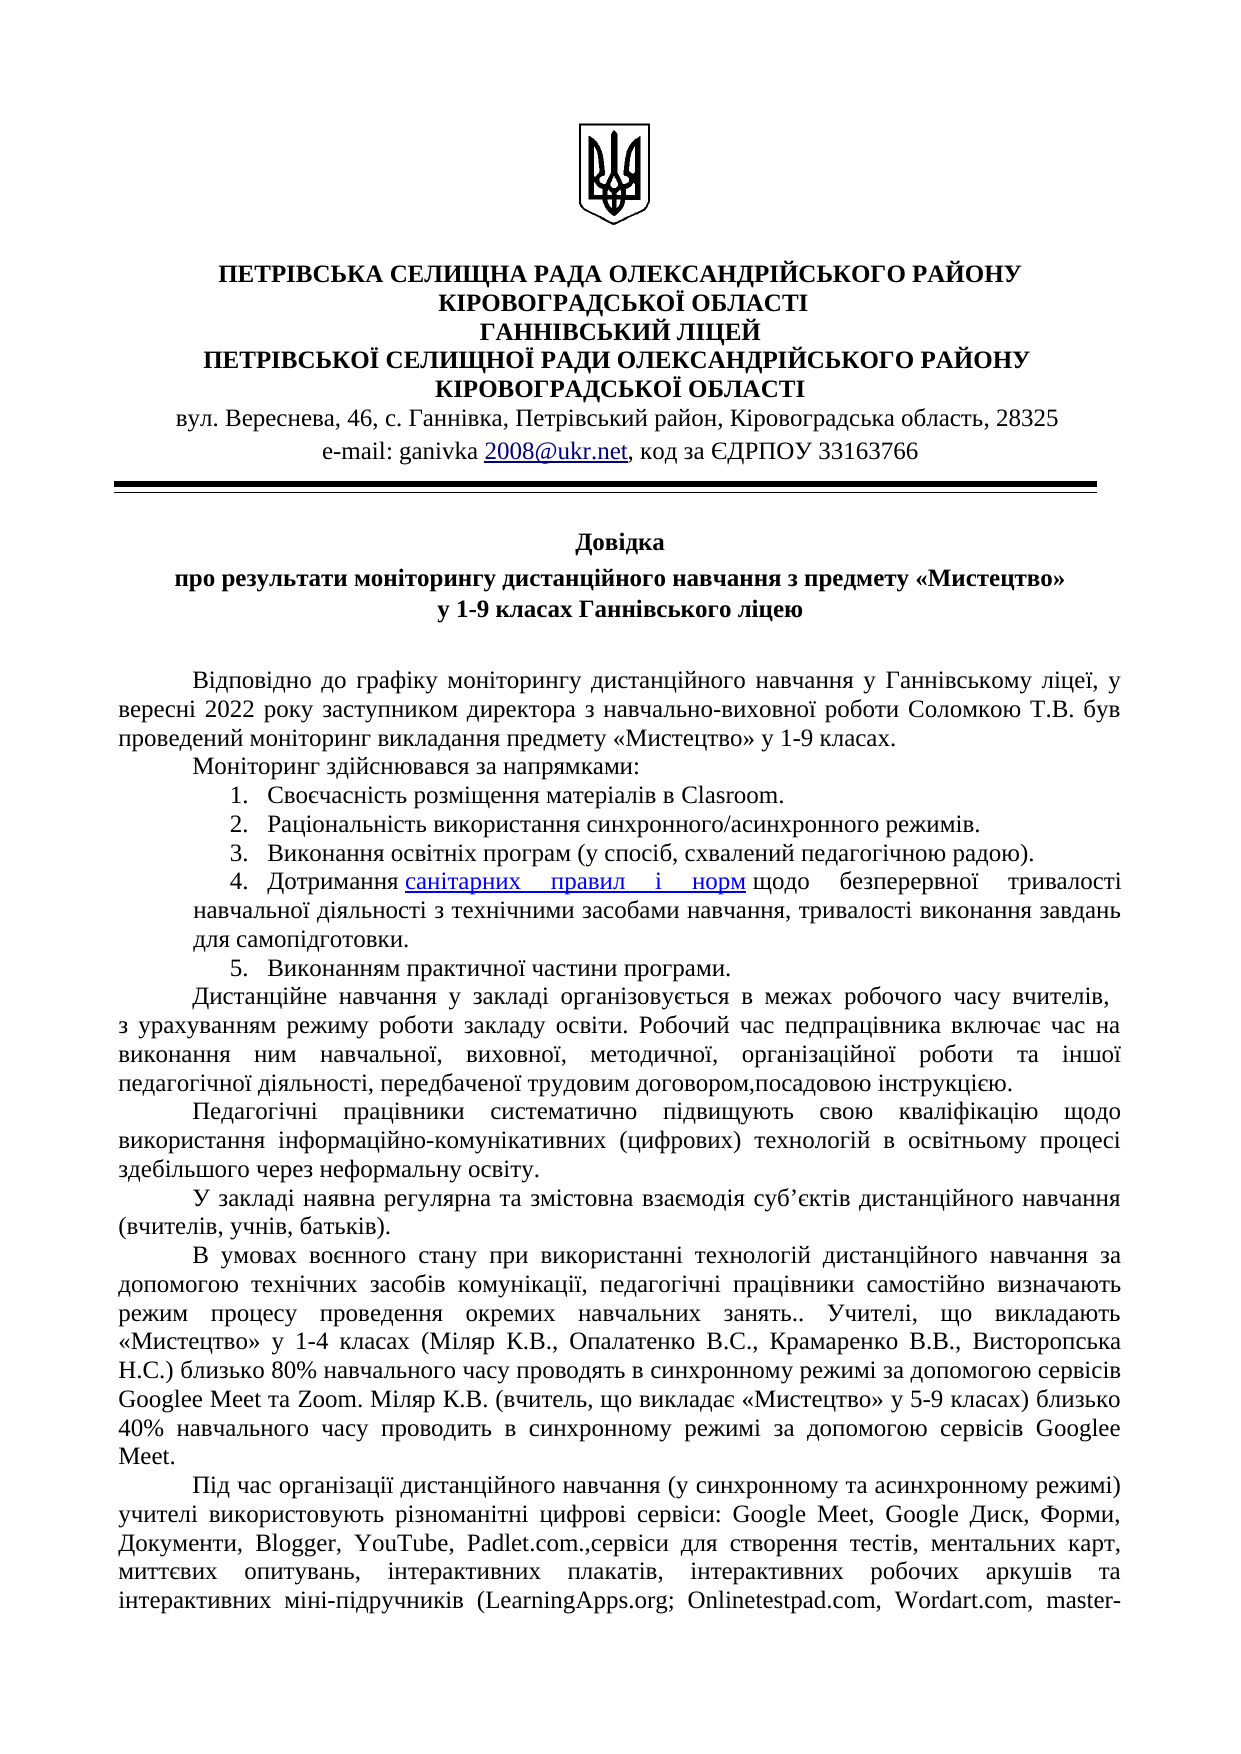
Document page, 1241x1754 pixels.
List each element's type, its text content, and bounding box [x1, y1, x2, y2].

text ПЕТРІВСЬКОЇ СЕЛИЩНОЇ РАДИ ОЛЕКСАНДРІЙСЬКОГО РАЙОНУ [118, 346, 1122, 374]
text у 1-9 класах Ганнівського ліцею [118, 594, 1122, 623]
text Відповідно до графіку моніторингу дистанційного навчання у Ганнівському ліцеї, у вересні 2022 року заступником директора з навчально-виховної роботи Соломкою Т.В. був проведений моніторинг викладання предмету «Мистецтво» у 1-9 класах. [118, 665, 1122, 751]
text ГАННІВСЬКИЙ ЛІЦЕЙ [118, 317, 1122, 346]
text В умовах воєнного стану при використанні технологій дистанційного навчання за допомогою технічних засобів комунікації, педагогічні працівники самостійно визначають режим процесу проведення окремих навчальних занять.. Учителі, що викладають «Мистецтво» у 1-4 класах (Міляр К.В., Опалатенко В.С., Крамаренко В.В., Висторопська Н.С.) близько 80% навчального часу проводять в синхронному режимі за допомогою сервісів Googlee Meеt та Zoom. Міляр К.В. (вчитель, що викладає «Мистецтво» у 5-9 класах) близько 40% навчального часу проводить в синхронному режимі за допомогою сервісів Googlee Mеet. [118, 1240, 1122, 1470]
text У закладі наявна регулярна та змістовна взаємодія суб’єктів дистанційного навчання (вчителів, учнів, батьків). [118, 1183, 1122, 1240]
text e-mail: ganivka 2008@ukr.net, код за ЄДРПОУ 33163766 [118, 436, 1122, 465]
text Педагогічні працівники систематично підвищують свою кваліфікацію щодо використання інформаційно-комунікативних (цифрових) технологій в освітньому процесі здебільшого через неформальну освіту. [118, 1096, 1122, 1183]
text ПЕТРІВСЬКА СЕЛИЩНА РАДА ОЛЕКСАНДРІЙСЬКОГО РАЙОНУ [118, 259, 1122, 288]
list Виконання освітніх програм (у спосіб, схвалений педагогічною радою). [156, 838, 1122, 866]
text Під час організації дистанційного навчання (у синхронному та асинхронному режимі) учителі використовують різноманітні цифрові сервіси: Google Meet, Google Диск, Форми, Документи, Blogger, YouTube, Padlet.com.,сервіси для створення тестів, ментальних карт, миттєвих опитувань, інтерактивних плакатів, інтерактивних робочих аркушів та інтерактивних міні-підручників (LearningApps.org; Onlinetestpad.com, Wordart.com, master- [118, 1470, 1122, 1614]
list Виконанням практичної частини програми. [156, 953, 1122, 981]
text КІРОВОГРАДСЬКОЇ ОБЛАСТІ [118, 288, 1122, 317]
text вул. Вереснева, 46, с. Ганнівка, Петрівський район, Кіровоградська область, 28325 [118, 403, 1122, 432]
text Моніторинг здійснювався за напрямками: [118, 751, 1122, 780]
text Дистанційне навчання у закладі організовується в межах робочого часу вчителів, з урахуванням режиму роботи закладу освіти. Робочий час педпрацівника включає час на виконання ним навчальної, виховної, методичної, організаційної роботи та іншої педагогічної діяльності, передбаченої трудовим договором,посадовою інструкцією. [118, 981, 1122, 1096]
list Раціональність використання синхронного/асинхронного режимів. [156, 809, 1122, 838]
text КІРОВОГРАДСЬКОЇ ОБЛАСТІ [118, 374, 1122, 403]
list Дотримання санітарних правил і норм щодо безперервної тривалості навчальної діяльності з технічними засобами навчання, тривалості виконання завдань для самопідготовки. [156, 866, 1122, 953]
text про результати моніторингу дистанційного навчання з предмету «Мистецтво» [118, 563, 1122, 592]
list Своєчасність розміщення матеріалів в Сlasroom. [156, 780, 1122, 809]
text Довідка [118, 527, 1122, 555]
